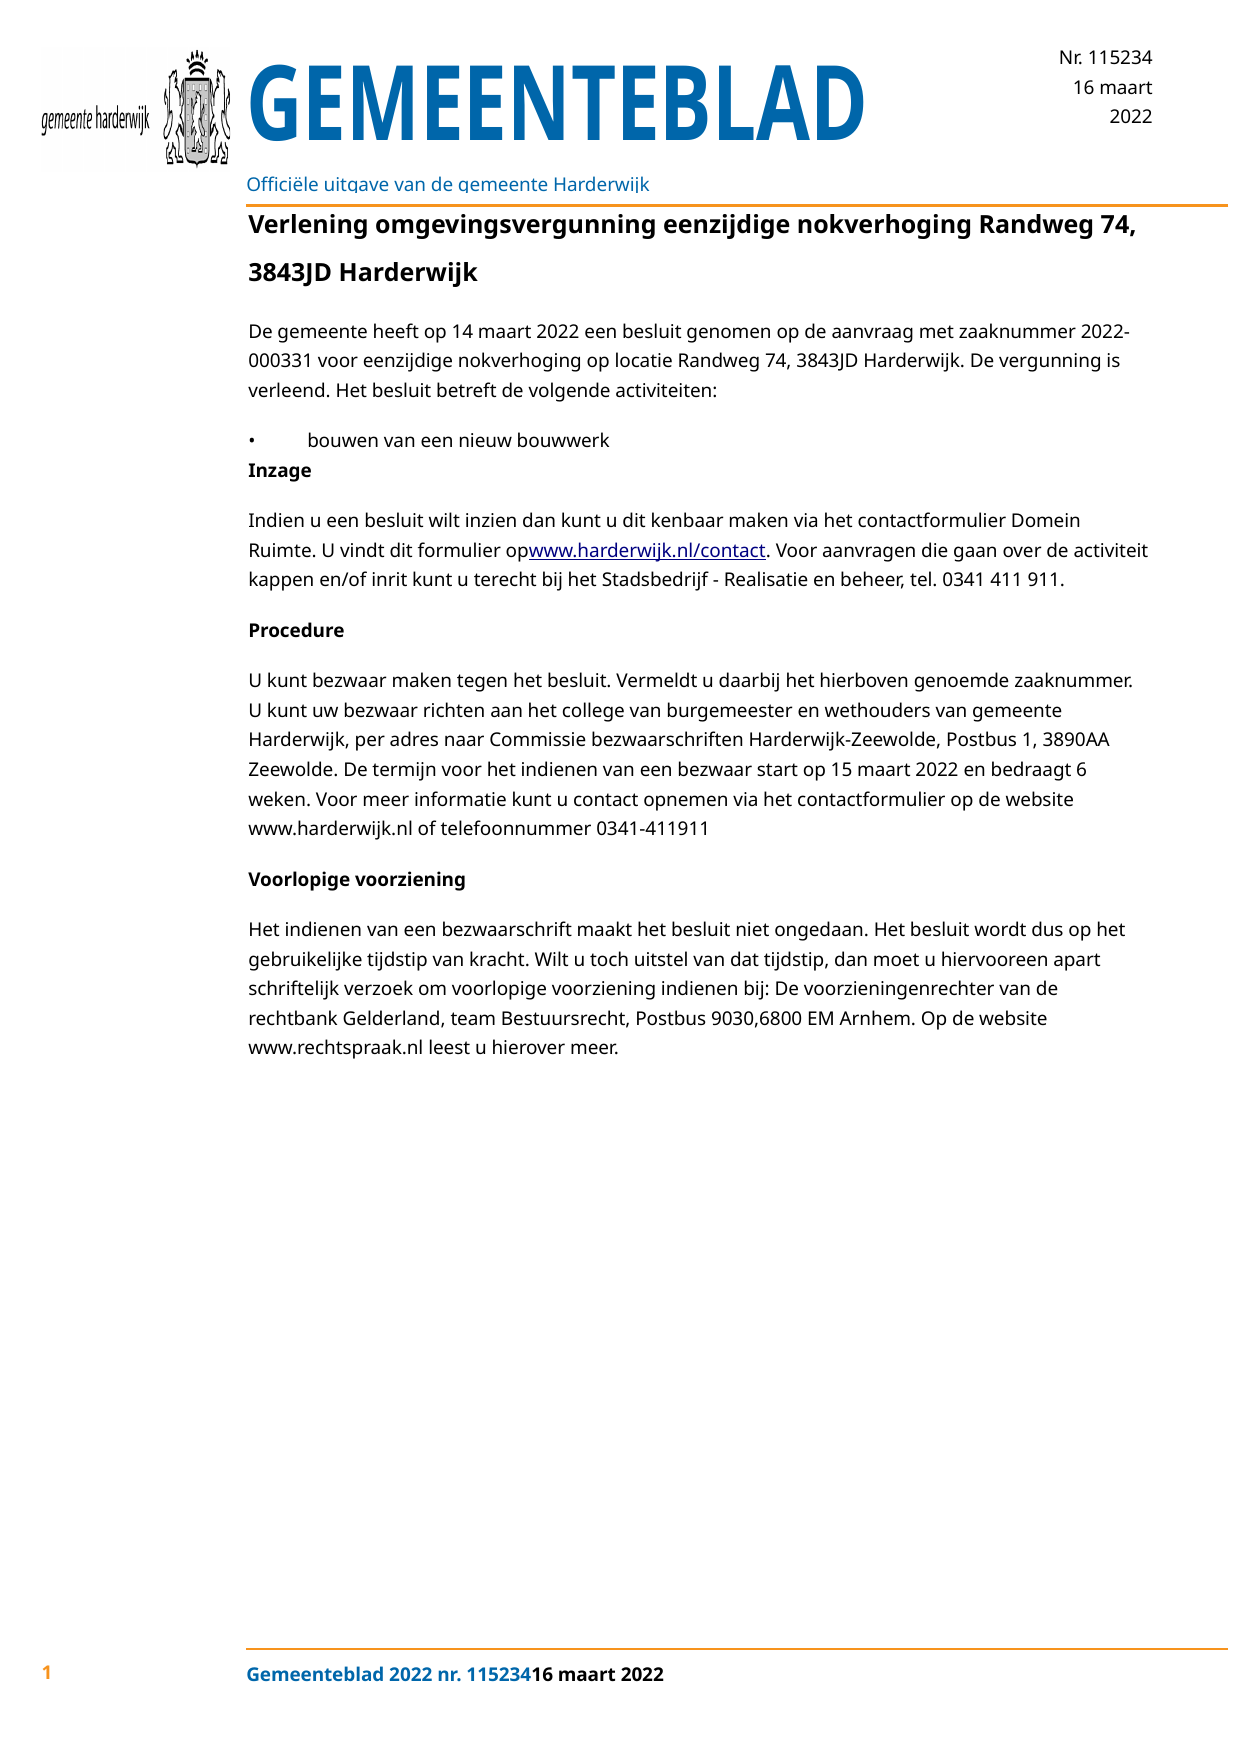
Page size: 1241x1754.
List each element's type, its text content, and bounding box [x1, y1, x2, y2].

text Indien u een besluit wilt inzien dan kunt u dit kenbaar maken via het contactformulier Domein Ruimte. U vindt dit formulier opwww.harderwijk.nl/contact. Voor aanvragen die gaan over de activiteit kappen en/of inrit kunt u terecht bij het Stadsbedrijf - Realisatie en beheer, tel. 0341 411 911. [248, 507, 1152, 592]
list bouwen van een nieuw bouwwerk [248, 427, 1152, 453]
text Het indienen van een bezwaarschrift maakt het besluit niet ongedaan. Het besluit wordt dus op het gebruikelijke tijdstip van kracht. Wilt u toch uitstel van dat tijdstip, dan moet u hiervooreen apart schriftelijk verzoek om voorlopige voorziening indienen bij: De voorzieningenrechter van de rechtbank Gelderland, team Bestuursrecht, Postbus 9030,6800 EM Arnhem. Op de website www.rechtspraak.nl leest u hierover meer. [248, 916, 1152, 1060]
text Inzage [248, 457, 1152, 483]
text Procedure [248, 617, 1152, 643]
text U kunt bezwaar maken tegen het besluit. Vermeldt u daarbij het hierboven genoemde zaaknummer. U kunt uw bezwaar richten aan het college van burgemeester en wethouders van gemeente Harderwijk, per adres naar Commissie bezwaarschriften Harderwijk-Zeewolde, Postbus 1, 3890AA Zeewolde. De termijn voor het indienen van een bezwaar start op 15 maart 2022 en bedraagt 6 weken. Voor meer informatie kunt u contact opnemen via het contactformulier op de website www.harderwijk.nl of telefoonnummer 0341-411911 [248, 667, 1152, 841]
picture [41, 47, 231, 172]
text Voorlopige voorziening [248, 866, 1152, 892]
text Verlening omgevingsvergunning eenzijdige nokverhoging Randweg 74, 3843JD Harderwijk [248, 207, 1152, 288]
text De gemeente heeft op 14 maart 2022 een besluit genomen op de aanvraag met zaaknummer 2022-000331 voor eenzijdige nokverhoging op locatie Randweg 74, 3843JD Harderwijk. De vergunning is verleend. Het besluit betreft de volgende activiteiten: [248, 318, 1152, 403]
